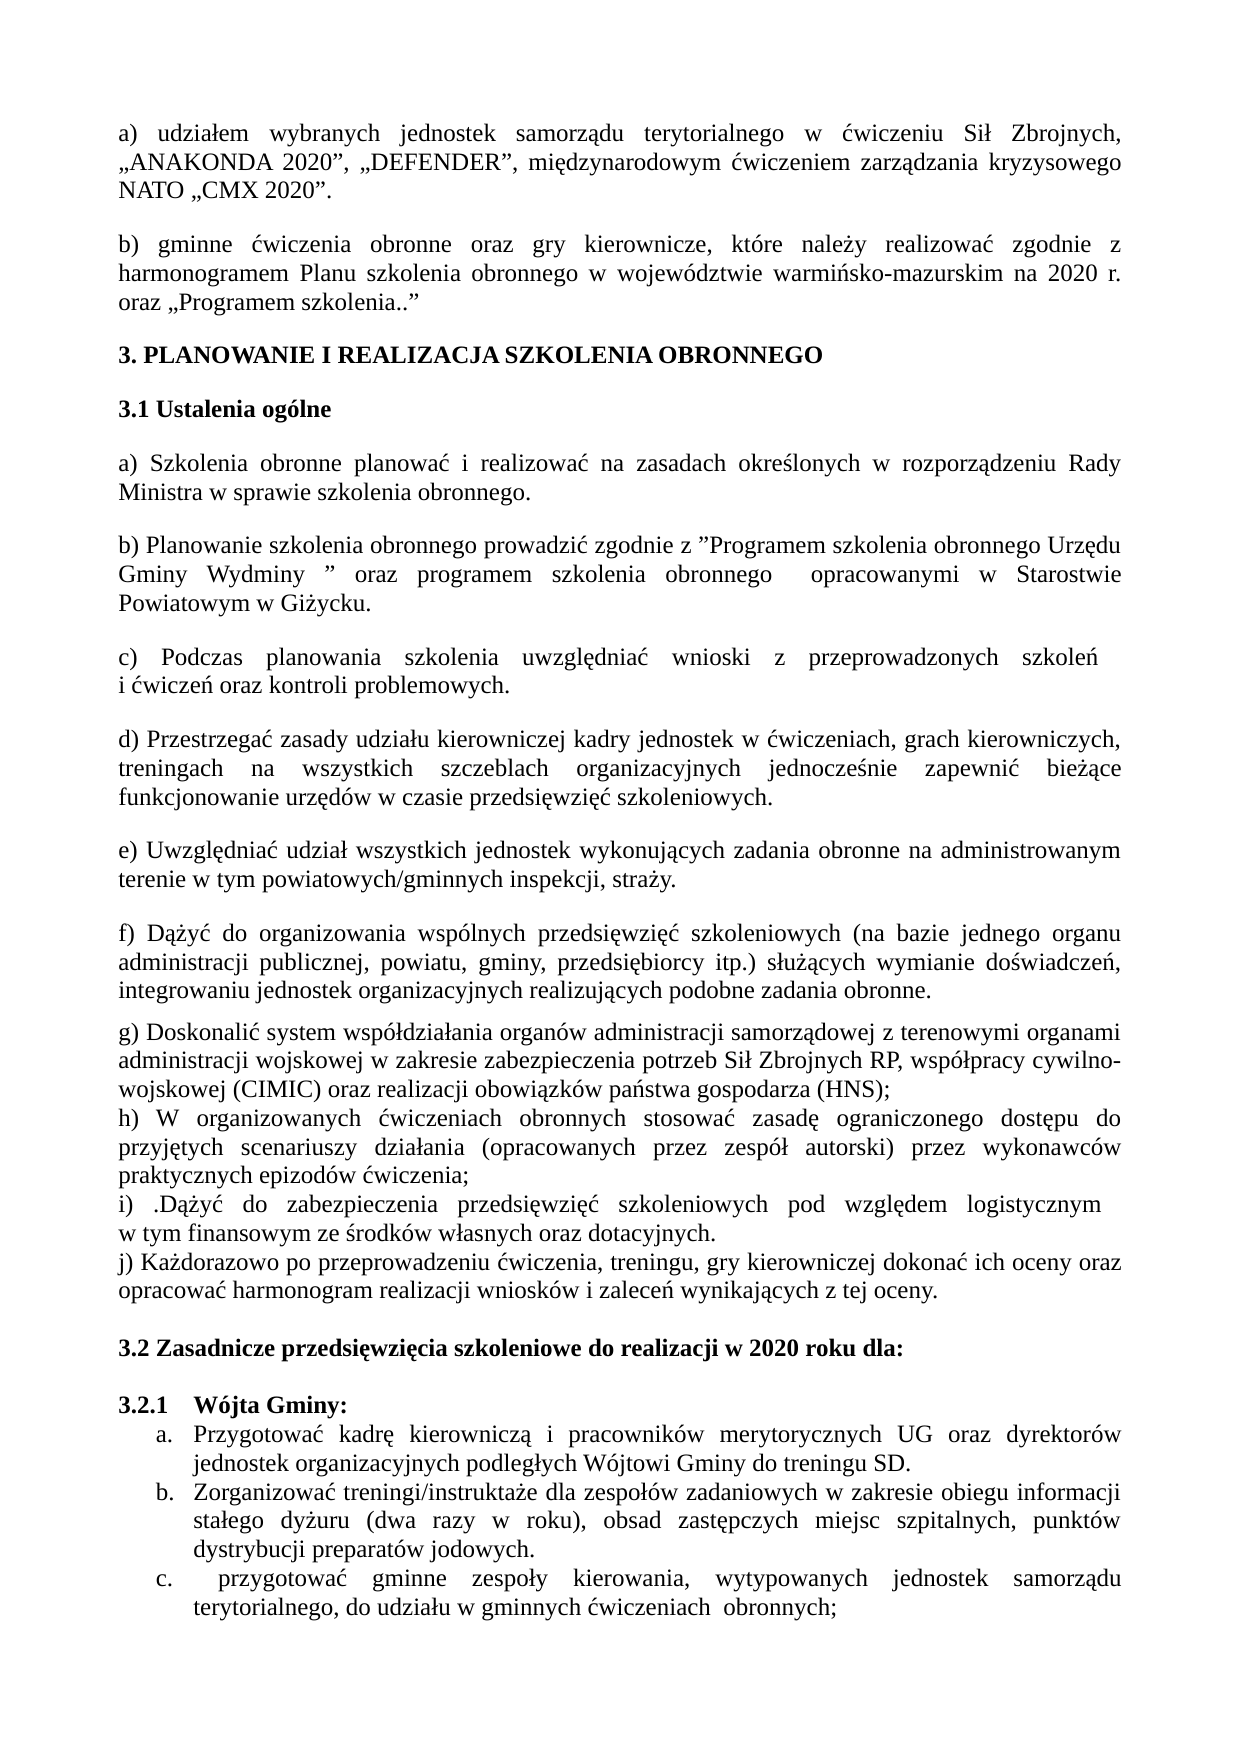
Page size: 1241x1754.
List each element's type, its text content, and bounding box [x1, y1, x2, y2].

text j) Każdorazowo po przeprowadzeniu ćwiczenia, treningu, gry kierowniczej dokonać ich oceny oraz opracować harmonogram realizacji wniosków i zaleceń wynikających z tej oceny. [118, 1247, 1122, 1304]
list Zorganizować treningi/instruktaże dla zespołów zadaniowych w zakresie obiegu informacji stałego dyżuru (dwa razy w roku), obsad zastępczych miejsc szpitalnych, punktów dystrybucji preparatów jodowych. [156, 1477, 1122, 1563]
text a) udziałem wybranych jednostek samorządu terytorialnego w ćwiczeniu Sił Zbrojnych, „ANAKONDA 2020”, „DEFENDER”, międzynarodowym ćwiczeniem zarządzania kryzysowego NATO „CMX 2020”. [118, 118, 1122, 204]
text e) Uwzględniać udział wszystkich jednostek wykonujących zadania obronne na administrowanym terenie w tym powiatowych/gminnych inspekcji, straży. [118, 836, 1122, 893]
text 3. PLANOWANIE I REALIZACJA SZKOLENIA OBRONNEGO [118, 341, 1122, 369]
list przygotować gminne zespoły kierowania, wytypowanych jednostek samorządu terytorialnego, do udziału w gminnych ćwiczeniach obronnych; [156, 1563, 1122, 1621]
list Przygotować kadrę kierowniczą i pracowników merytorycznych UG oraz dyrektorów jednostek organizacyjnych podległych Wójtowi Gminy do treningu SD. [156, 1419, 1122, 1477]
text g) Doskonalić system współdziałania organów administracji samorządowej z terenowymi organami administracji wojskowej w zakresie zabezpieczenia potrzeb Sił Zbrojnych RP, współpracy cywilno-wojskowej (CIMIC) oraz realizacji obowiązków państwa gospodarza (HNS); [118, 1017, 1122, 1103]
text b) Planowanie szkolenia obronnego prowadzić zgodnie z ”Programem szkolenia obronnego Urzędu Gminy Wydminy ” oraz programem szkolenia obronnego opracowanymi w Starostwie Powiatowym w Giżycku. [118, 531, 1122, 617]
list Wójta Gminy: [118, 1391, 1122, 1419]
text c) Podczas planowania szkolenia uwzględniać wnioski z przeprowadzonych szkoleń i ćwiczeń oraz kontroli problemowych. [118, 642, 1122, 699]
text h) W organizowanych ćwiczeniach obronnych stosować zasadę ograniczonego dostępu do przyjętych scenariuszy działania (opracowanych przez zespół autorski) przez wykonawców praktycznych epizodów ćwiczenia; [118, 1103, 1122, 1189]
list Zasadnicze przedsięwzięcia szkoleniowe do realizacji w 2020 roku dla: [118, 1333, 1122, 1362]
text d) Przestrzegać zasady udziału kierowniczej kadry jednostek w ćwiczeniach, grach kierowniczych, treningach na wszystkich szczeblach organizacyjnych jednocześnie zapewnić bieżące funkcjonowanie urzędów w czasie przedsięwzięć szkoleniowych. [118, 724, 1122, 811]
text b) gminne ćwiczenia obronne oraz gry kierownicze, które należy realizować zgodnie z harmonogramem Planu szkolenia obronnego w województwie warmińsko-mazurskim na 2020 r. oraz „Programem szkolenia..” [118, 229, 1122, 316]
text a) Szkolenia obronne planować i realizować na zasadach określonych w rozporządzeniu Rady Ministra w sprawie szkolenia obronnego. [118, 448, 1122, 506]
text 3.1 Ustalenia ogólne [118, 394, 1122, 423]
text i) .Dążyć do zabezpieczenia przedsięwzięć szkoleniowych pod względem logistycznym w tym finansowym ze środków własnych oraz dotacyjnych. [118, 1189, 1122, 1247]
text f) Dążyć do organizowania wspólnych przedsięwzięć szkoleniowych (na bazie jednego organu administracji publicznej, powiatu, gminy, przedsiębiorcy itp.) służących wymianie doświadczeń, integrowaniu jednostek organizacyjnych realizujących podobne zadania obronne. [118, 918, 1122, 1004]
